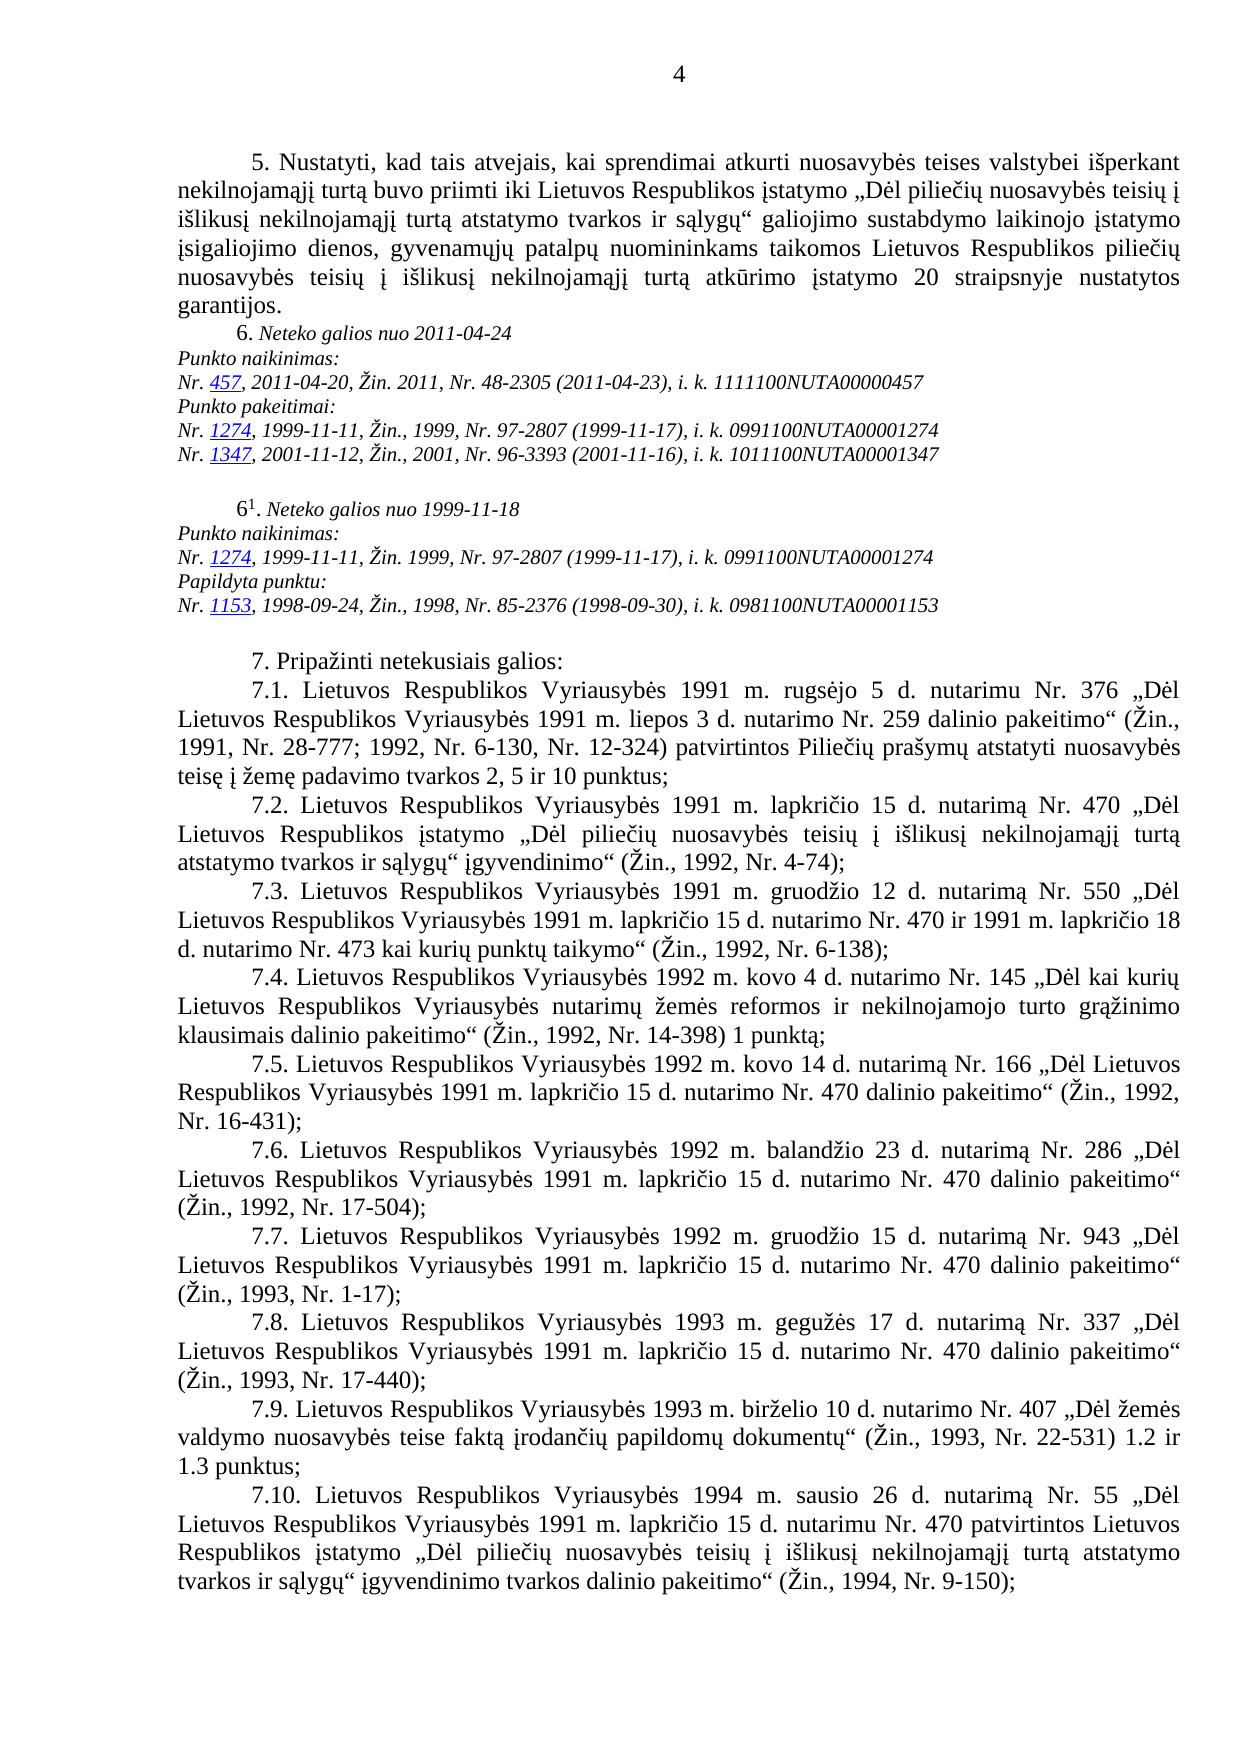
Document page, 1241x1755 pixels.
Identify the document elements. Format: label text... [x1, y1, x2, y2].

text 7.1. Lietuvos Respublikos Vyriausybės 1991 m. rugsėjo 5 d. nutarimu Nr. 376 „Dėl Lietuvos Respublikos Vyriausybės 1991 m. liepos 3 d. nutarimo Nr. 259 dalinio pakeitimo“ (Žin., 1991, Nr. 28-777; 1992, Nr. 6-130, Nr. 12-324) patvirtintos Piliečių prašymų atstatyti nuosavybės teisę į žemę padavimo tvarkos 2, 5 ir 10 punktus; [177, 675, 1181, 790]
text 61. Neteko galios nuo 1999-11-18 [177, 495, 1181, 521]
text 7. Pripažinti netekusiais galios: [177, 646, 1181, 675]
text Papildyta punktu: [177, 569, 1181, 593]
text Punkto pakeitimai: [177, 394, 1181, 418]
text Nr. 1274, 1999-11-11, Žin. 1999, Nr. 97-2807 (1999-11-17), i. k. 0991100NUTA00001274 [177, 545, 1181, 569]
text Nr. 1274, 1999-11-11, Žin., 1999, Nr. 97-2807 (1999-11-17), i. k. 0991100NUTA00001274 [177, 418, 1181, 442]
text 7.3. Lietuvos Respublikos Vyriausybės 1991 m. gruodžio 12 d. nutarimą Nr. 550 „Dėl Lietuvos Respublikos Vyriausybės 1991 m. lapkričio 15 d. nutarimo Nr. 470 ir 1991 m. lapkričio 18 d. nutarimo Nr. 473 kai kurių punktų taikymo“ (Žin., 1992, Nr. 6-138); [177, 876, 1181, 962]
text Punkto naikinimas: [177, 521, 1181, 545]
text Nr. 457, 2011-04-20, Žin. 2011, Nr. 48-2305 (2011-04-23), i. k. 1111100NUTA00000457 [177, 370, 1181, 394]
text 7.5. Lietuvos Respublikos Vyriausybės 1992 m. kovo 14 d. nutarimą Nr. 166 „Dėl Lietuvos Respublikos Vyriausybės 1991 m. lapkričio 15 d. nutarimo Nr. 470 dalinio pakeitimo“ (Žin., 1992, Nr. 16-431); [177, 1049, 1181, 1135]
text Nr. 1347, 2001-11-12, Žin., 2001, Nr. 96-3393 (2001-11-16), i. k. 1011100NUTA00001347 [177, 442, 1181, 466]
text Punkto naikinimas: [177, 346, 1181, 370]
text 7.8. Lietuvos Respublikos Vyriausybės 1993 m. gegužės 17 d. nutarimą Nr. 337 „Dėl Lietuvos Respublikos Vyriausybės 1991 m. lapkričio 15 d. nutarimo Nr. 470 dalinio pakeitimo“ (Žin., 1993, Nr. 17-440); [177, 1307, 1181, 1394]
text 6. Neteko galios nuo 2011-04-24 [177, 319, 1181, 346]
text 7.7. Lietuvos Respublikos Vyriausybės 1992 m. gruodžio 15 d. nutarimą Nr. 943 „Dėl Lietuvos Respublikos Vyriausybės 1991 m. lapkričio 15 d. nutarimo Nr. 470 dalinio pakeitimo“ (Žin., 1993, Nr. 1-17); [177, 1221, 1181, 1307]
text 5. Nustatyti, kad tais atvejais, kai sprendimai atkurti nuosavybės teises valstybei išperkant nekilnojamąjį turtą buvo priimti iki Lietuvos Respublikos įstatymo „Dėl piliečių nuosavybės teisių į išlikusį nekilnojamąjį turtą atstatymo tvarkos ir sąlygų“ galiojimo sustabdymo laikinojo įstatymo įsigaliojimo dienos, gyvenamųjų patalpų nuomininkams taikomos Lietuvos Respublikos piliečių nuosavybės teisių į išlikusį nekilnojamąjį turtą atkūrimo įstatymo 20 straipsnyje nustatytos garantijos. [177, 147, 1181, 319]
text 7.6. Lietuvos Respublikos Vyriausybės 1992 m. balandžio 23 d. nutarimą Nr. 286 „Dėl Lietuvos Respublikos Vyriausybės 1991 m. lapkričio 15 d. nutarimo Nr. 470 dalinio pakeitimo“ (Žin., 1992, Nr. 17-504); [177, 1135, 1181, 1221]
text 7.2. Lietuvos Respublikos Vyriausybės 1991 m. lapkričio 15 d. nutarimą Nr. 470 „Dėl Lietuvos Respublikos įstatymo „Dėl piliečių nuosavybės teisių į išlikusį nekilnojamąjį turtą atstatymo tvarkos ir sąlygų“ įgyvendinimo“ (Žin., 1992, Nr. 4-74); [177, 790, 1181, 876]
text 7.4. Lietuvos Respublikos Vyriausybės 1992 m. kovo 4 d. nutarimo Nr. 145 „Dėl kai kurių Lietuvos Respublikos Vyriausybės nutarimų žemės reformos ir nekilnojamojo turto grąžinimo klausimais dalinio pakeitimo“ (Žin., 1992, Nr. 14-398) 1 punktą; [177, 962, 1181, 1049]
text 7.9. Lietuvos Respublikos Vyriausybės 1993 m. birželio 10 d. nutarimo Nr. 407 „Dėl žemės valdymo nuosavybės teise faktą įrodančių papildomų dokumentų“ (Žin., 1993, Nr. 22-531) 1.2 ir 1.3 punktus; [177, 1394, 1181, 1480]
text 7.10. Lietuvos Respublikos Vyriausybės 1994 m. sausio 26 d. nutarimą Nr. 55 „Dėl Lietuvos Respublikos Vyriausybės 1991 m. lapkričio 15 d. nutarimu Nr. 470 patvirtintos Lietuvos Respublikos įstatymo „Dėl piliečių nuosavybės teisių į išlikusį nekilnojamąjį turtą atstatymo tvarkos ir sąlygų“ įgyvendinimo tvarkos dalinio pakeitimo“ (Žin., 1994, Nr. 9-150); [177, 1480, 1181, 1595]
text Nr. 1153, 1998-09-24, Žin., 1998, Nr. 85-2376 (1998-09-30), i. k. 0981100NUTA00001153 [177, 593, 1181, 617]
